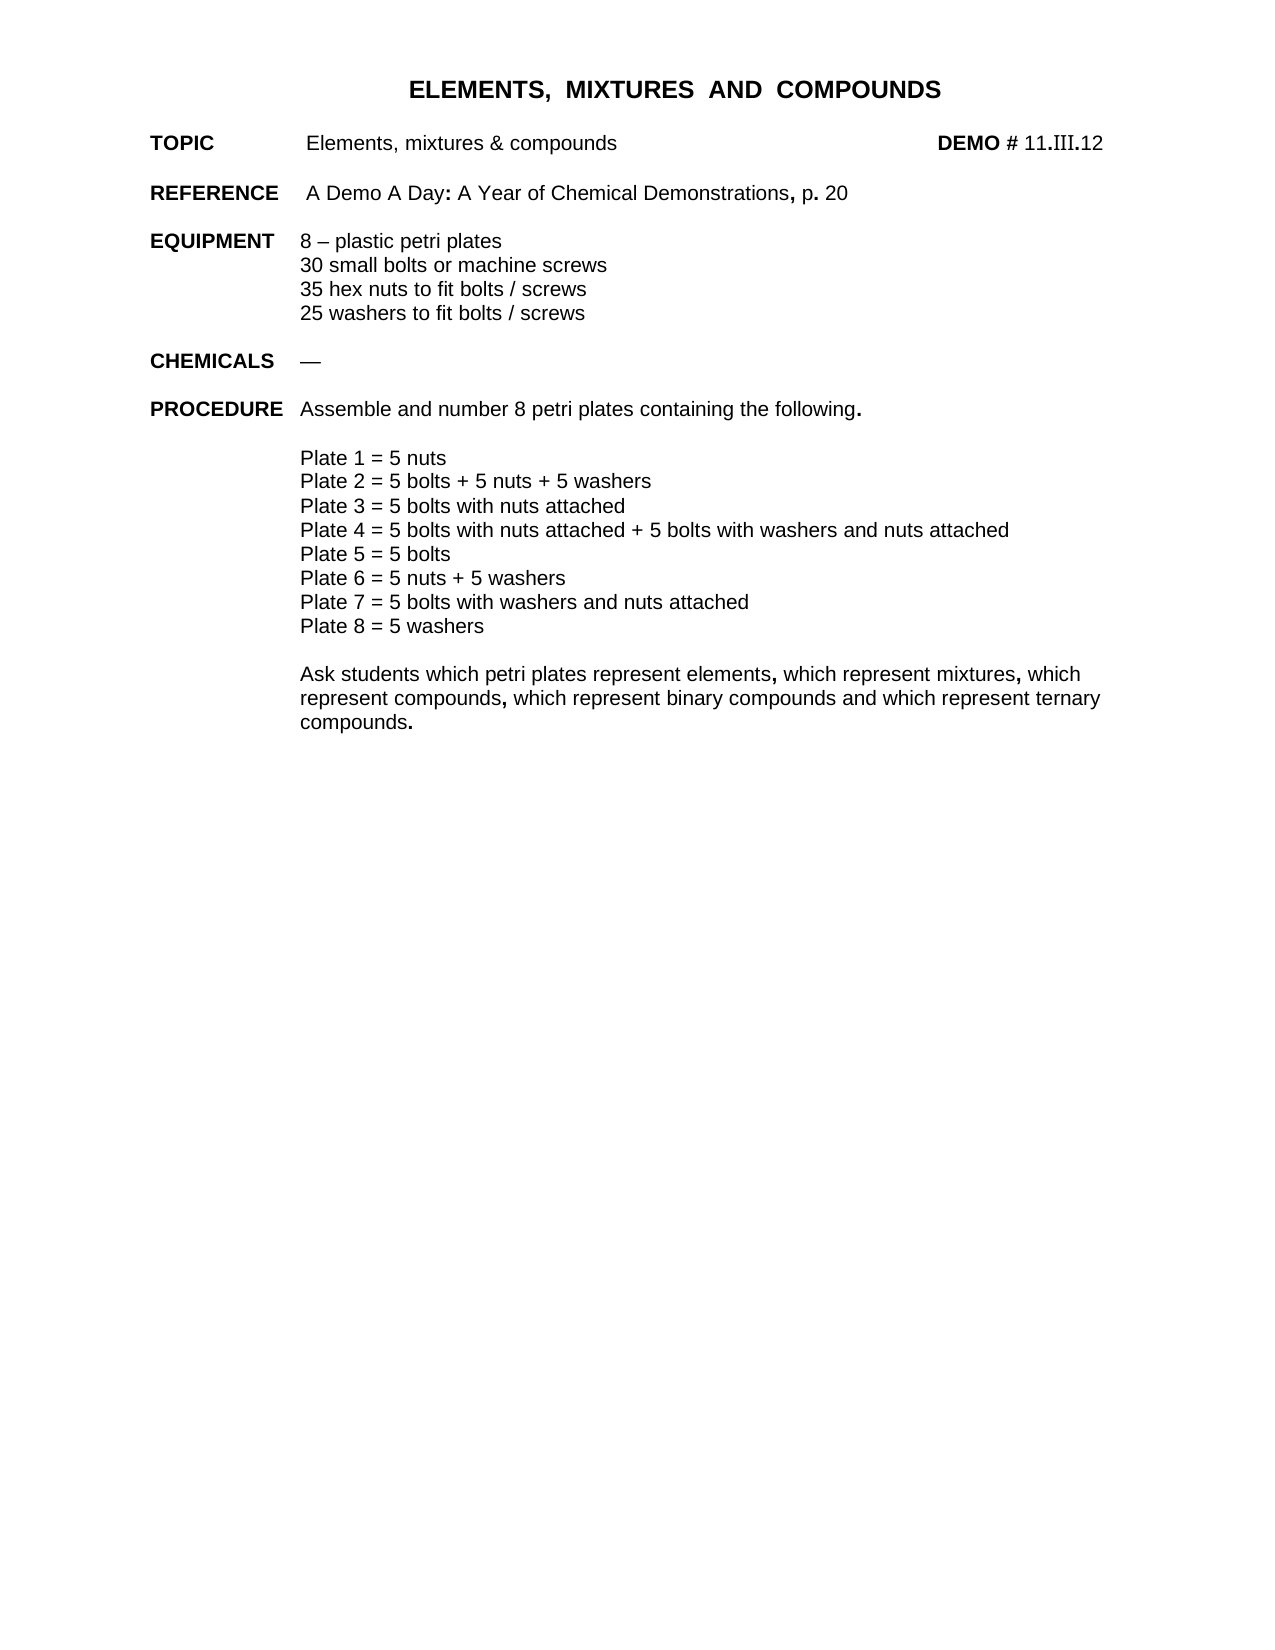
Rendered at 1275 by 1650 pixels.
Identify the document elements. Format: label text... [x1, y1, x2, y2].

text 35 hex nuts to fit bolts / screws [112, 277, 1200, 301]
text Plate 2 = 5 bolts + 5 nuts + 5 washers [112, 469, 1200, 493]
text Plate 4 = 5 bolts with nuts attached + 5 bolts with washers and nuts attached [112, 518, 1200, 542]
text Plate 8 = 5 washers [112, 614, 1200, 638]
text REFERENCE A Demo A Day: A Year of Chemical Demonstrations, p. 20 [150, 181, 1200, 205]
text PROCEDURE Assemble and number 8 petri plates containing the following. [150, 397, 1200, 421]
text TOPIC Elements, mixtures & compounds DEMO # 11.III.12 [150, 128, 1200, 157]
text Plate 5 = 5 bolts [112, 542, 1200, 566]
subtitle ELEMENTS, MIXTURES AND COMPOUNDS [150, 75, 1200, 104]
text Plate 1 = 5 nuts [112, 445, 1200, 469]
text Plate 6 = 5 nuts + 5 washers [112, 566, 1200, 590]
text Plate 7 = 5 bolts with washers and nuts attached [112, 590, 1200, 614]
text Plate 3 = 5 bolts with nuts attached [112, 493, 1200, 518]
text Ask students which petri plates represent elements, which represent mixtures, which represent compounds, which represent binary compounds and which represent ternary compounds. [300, 662, 1162, 734]
text 25 washers to fit bolts / screws [112, 301, 1200, 325]
text CHEMICALS — [150, 349, 1200, 373]
text 30 small bolts or machine screws [112, 253, 1200, 277]
text EQUIPMENT 8 – plastic petri plates [150, 229, 1200, 253]
